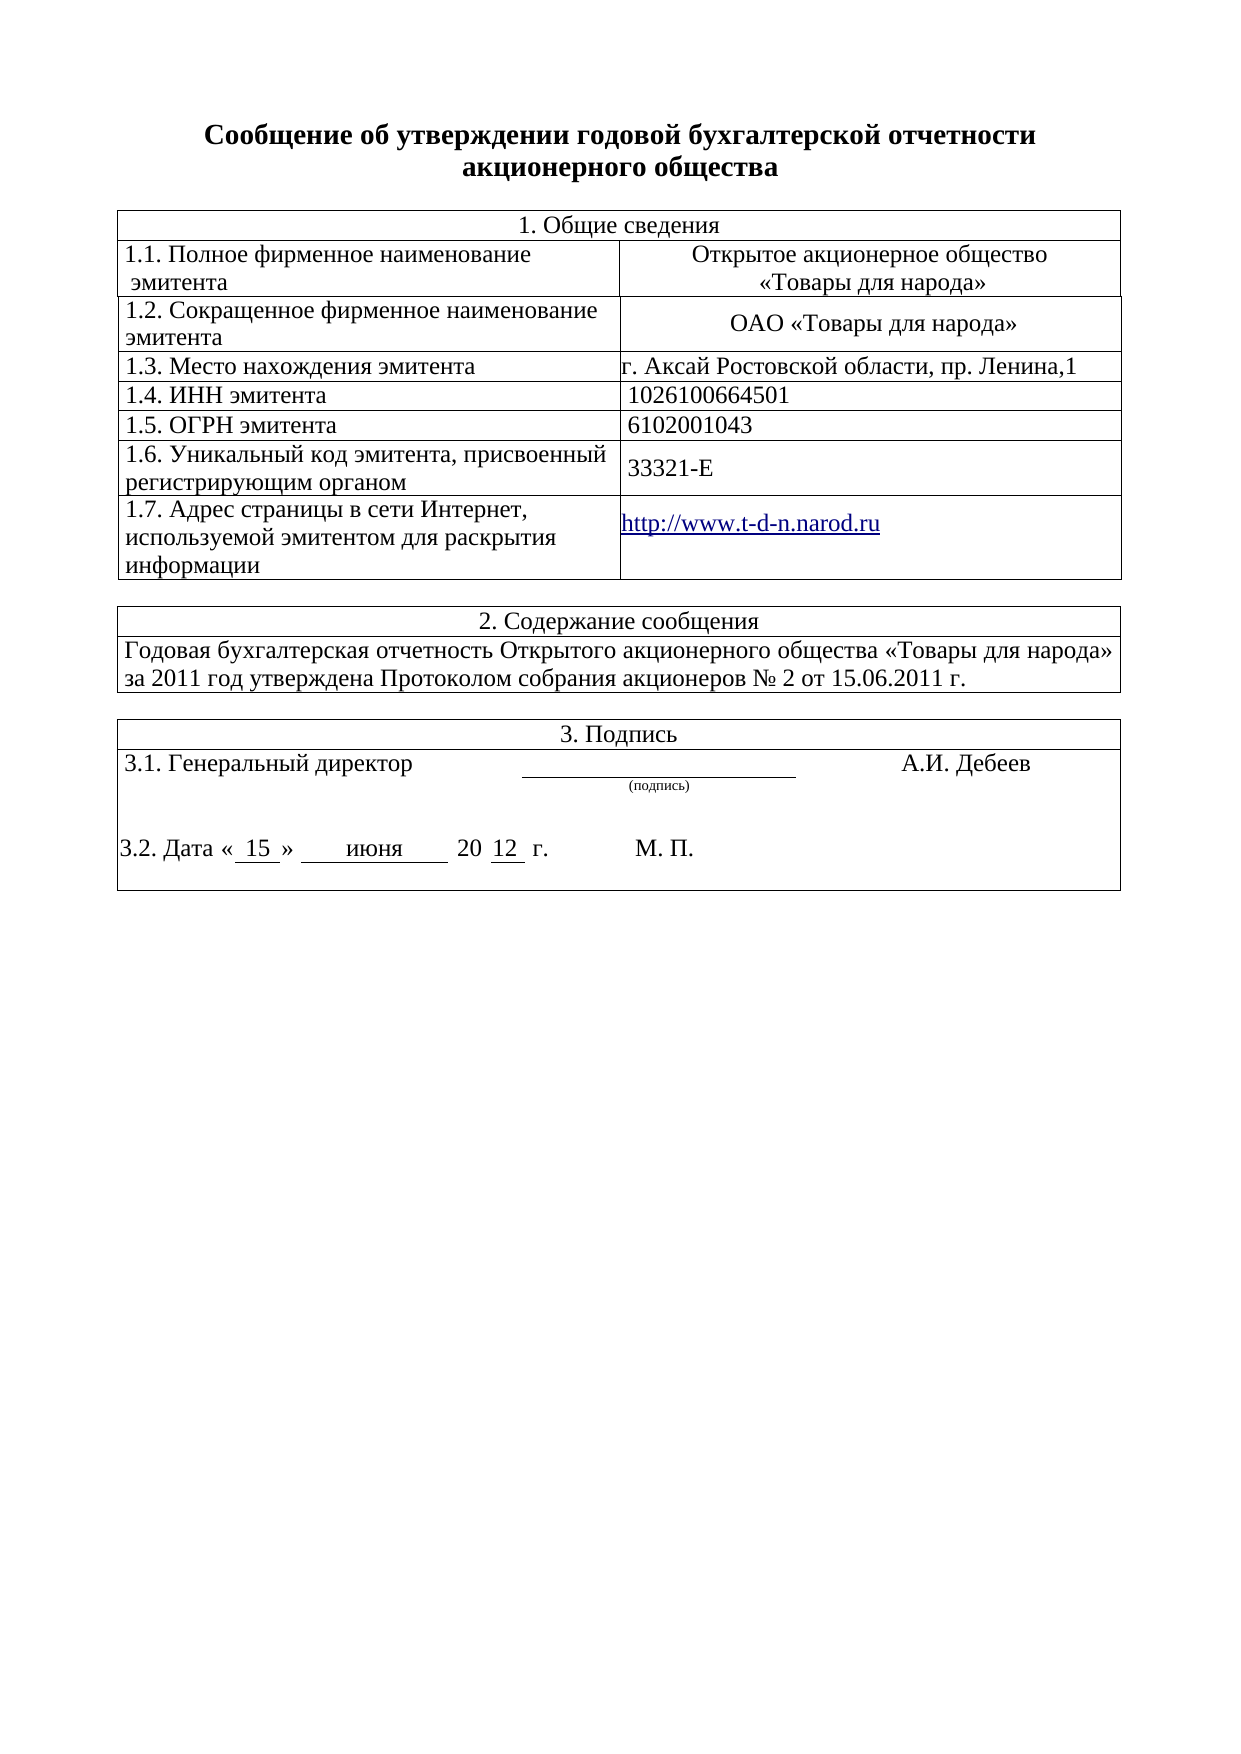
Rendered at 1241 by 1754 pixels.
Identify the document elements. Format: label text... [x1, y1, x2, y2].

table_cell Открытое акционерное общество «Товары для народа» [620, 241, 1120, 296]
table_cell » [280, 832, 301, 862]
table_cell 1.6. Уникальный код эмитента, присвоенный регистрирующим органом [119, 441, 620, 495]
table_cell [522, 750, 796, 777]
table_cell [796, 777, 811, 804]
table_header 1. Общие сведения [118, 211, 1120, 240]
table_cell 6102001043 [621, 411, 1121, 440]
table_cell [118, 805, 1120, 832]
table_header 2. Содержание сообщения [118, 607, 1120, 636]
table_cell июня [301, 832, 448, 862]
table_cell 1.7. Адрес страницы в сети Интернет, используемой эмитентом для раскрытия информации [119, 496, 620, 579]
table_cell 1.3. Место нахождения эмитента [119, 352, 620, 381]
table_cell 3.2. Дата « [118, 832, 235, 862]
table_cell г. М. П. [525, 832, 1120, 862]
table_cell 3.1. Генеральный директор [118, 750, 522, 777]
text Сообщение об утверждении годовой бухгалтерской отчетности акционерного общества [118, 118, 1122, 183]
table_cell А.И. Дебеев [811, 750, 1120, 777]
table_cell 15 [235, 832, 280, 862]
table_cell http://www.t-d-n.narod.ru [621, 496, 1121, 579]
table_header 1.2. Сокращенное фирменное наименование эмитента [119, 297, 620, 351]
table_cell (подпись) [522, 778, 796, 804]
table_cell Годовая бухгалтерская отчетность Открытого акционерного общества «Товары для народа» за 2011 год утверждена Протоколом собрания акционеров № 2 от 15.06.2011 г. [118, 637, 1120, 692]
table_cell 12 [491, 832, 525, 862]
table_cell 1026100664501 [621, 382, 1121, 410]
table_cell [118, 777, 522, 804]
table_cell [796, 750, 811, 777]
table_cell 20 [448, 832, 491, 862]
table_cell [811, 777, 1120, 804]
table_cell 1.4. ИНН эмитента [119, 382, 620, 410]
table_header ОАО «Товары для народа» [621, 297, 1121, 351]
table_cell г. Аксай Ростовской области, пр. Ленина,1 [621, 352, 1121, 381]
table_header 3. Подпись [118, 720, 1120, 749]
table_cell 1.5. ОГРН эмитента [119, 411, 620, 440]
table_cell [118, 862, 1120, 890]
table_cell 33321-Е [621, 441, 1121, 495]
table_cell 1.1. Полное фирменное наименование эмитента [118, 241, 619, 296]
